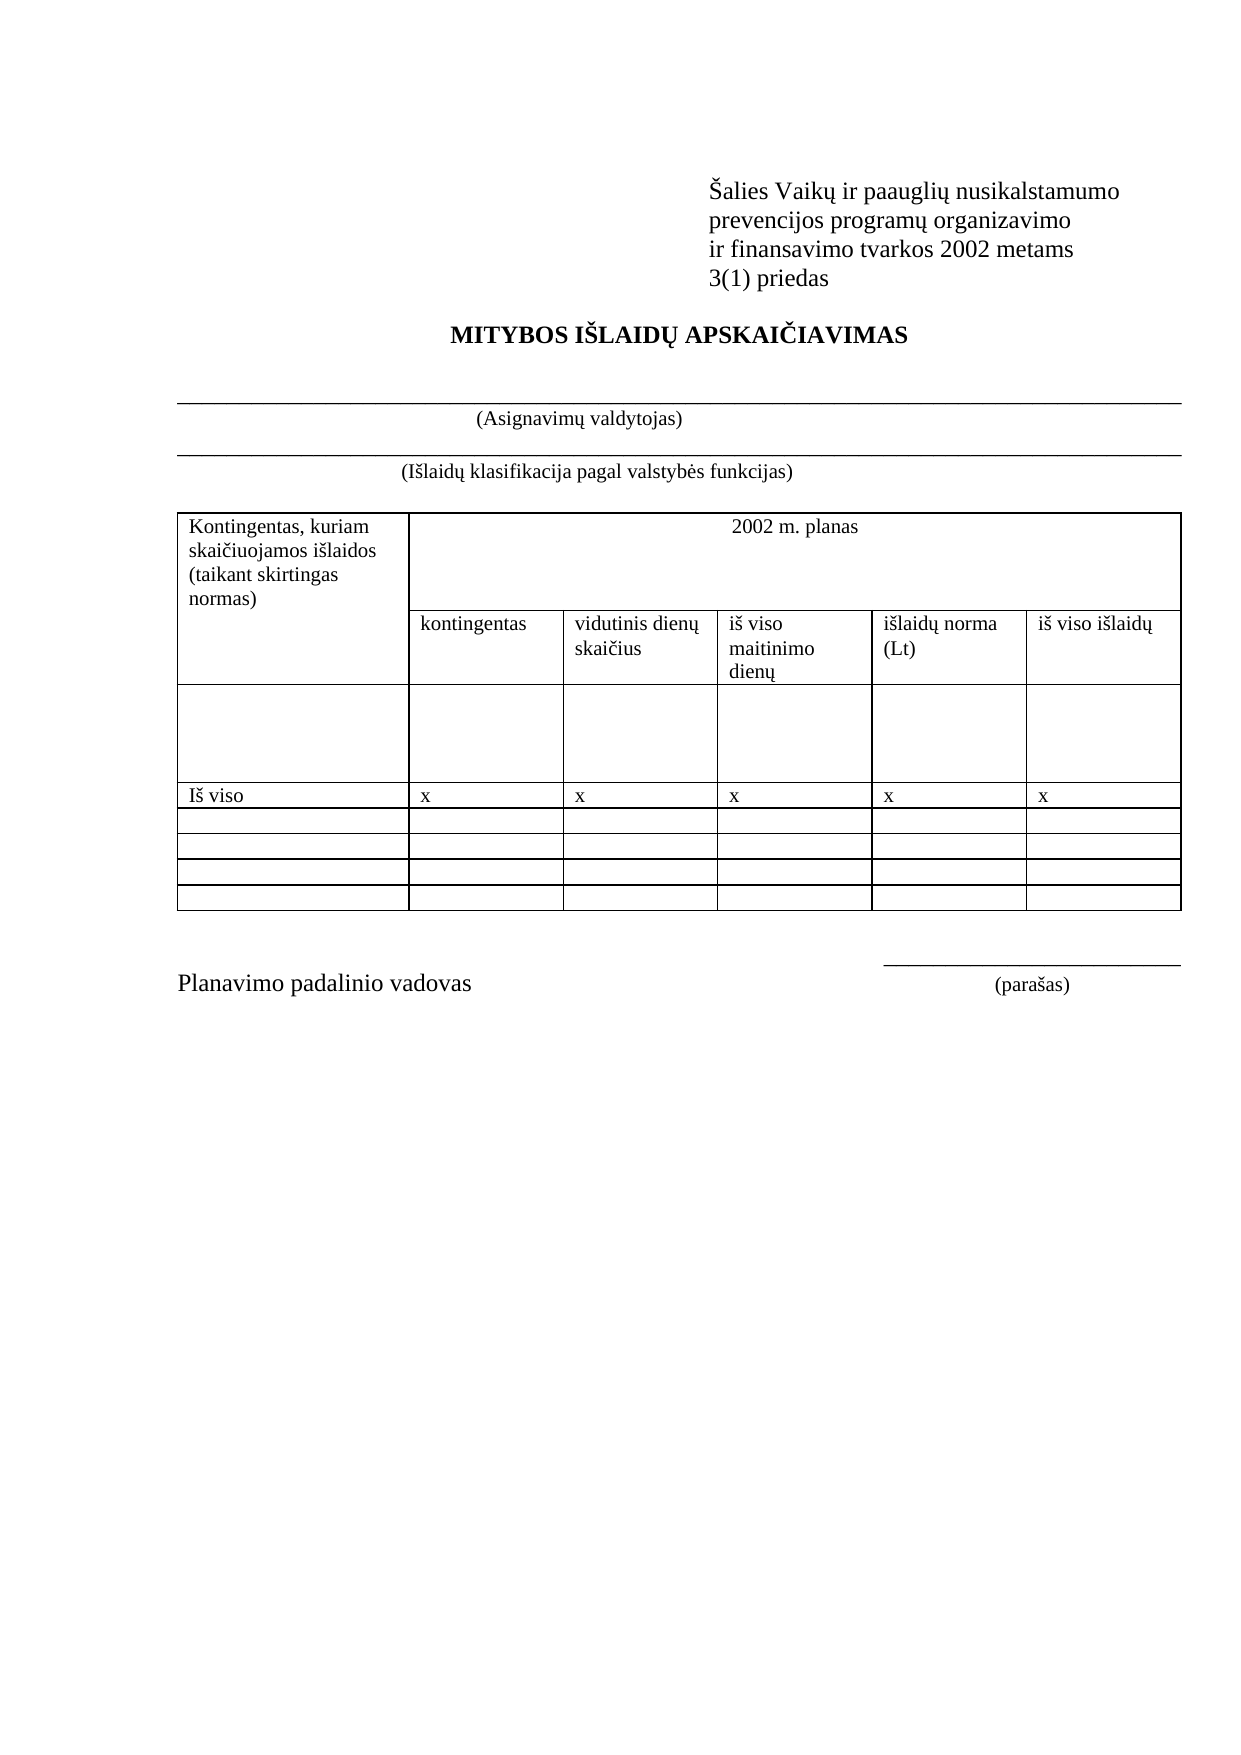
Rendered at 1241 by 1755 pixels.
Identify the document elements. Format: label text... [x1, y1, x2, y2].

table_cell [178, 834, 408, 858]
table_cell x [410, 783, 563, 807]
table_cell [718, 860, 871, 884]
table_cell [1027, 860, 1180, 884]
table_cell [178, 685, 408, 781]
table_cell [718, 834, 871, 858]
table_cell [873, 809, 1026, 833]
table_cell [410, 685, 563, 781]
table_cell x [718, 783, 871, 807]
table_cell [1027, 834, 1180, 858]
table_cell x [1027, 783, 1180, 807]
table_cell iš viso maitinimo dienų [718, 611, 871, 683]
table_cell [410, 860, 563, 884]
table_cell [564, 834, 717, 858]
table_cell iš viso išlaidų [1027, 611, 1180, 683]
table_cell [1027, 886, 1180, 909]
table_cell [718, 886, 871, 909]
table_cell [873, 685, 1026, 781]
table_cell [718, 685, 871, 781]
table_cell [718, 809, 871, 833]
table_cell [564, 809, 717, 833]
table_cell [178, 610, 408, 683]
text (Asignavimų valdytojas) [402, 406, 1181, 430]
table_cell [410, 834, 563, 858]
table_cell [564, 685, 717, 781]
table_header Kontingentas, kuriam skaičiuojamos išlaidos (taikant skirtingas normas) [178, 514, 408, 610]
table_cell [564, 886, 717, 909]
text (Išlaidų klasifikacija pagal valstybės funkcijas) [327, 459, 1181, 483]
table_cell kontingentas [410, 611, 563, 683]
table_cell išlaidų norma (Lt) [873, 611, 1026, 683]
table_cell [873, 860, 1026, 884]
text ir finansavimo tvarkos 2002 metams [177, 234, 1181, 263]
text Planavimo padalinio vadovas (parašas) [177, 968, 1181, 997]
text Šalies Vaikų ir paauglių nusikalstamumo [177, 176, 1181, 205]
table_cell [178, 886, 408, 909]
table_cell [873, 886, 1026, 909]
table_cell [410, 886, 563, 909]
table_cell x [873, 783, 1026, 807]
text MITYBOS IŠLAIDŲ APSKAIČIAVIMAS [177, 320, 1181, 349]
table_cell vidutinis dienų skaičius [564, 611, 717, 683]
table_cell [873, 834, 1026, 858]
table_cell [564, 860, 717, 884]
table_cell [178, 860, 408, 884]
text prevencijos programų organizavimo [177, 205, 1181, 234]
text 3(1) priedas [177, 263, 1181, 291]
table_cell [178, 809, 408, 833]
table_header 2002 m. planas [410, 514, 1180, 610]
table_cell Iš viso [178, 783, 408, 807]
table_cell x [564, 783, 717, 807]
table_cell [1027, 809, 1180, 833]
table_cell [410, 809, 563, 833]
table_cell [1027, 685, 1180, 781]
